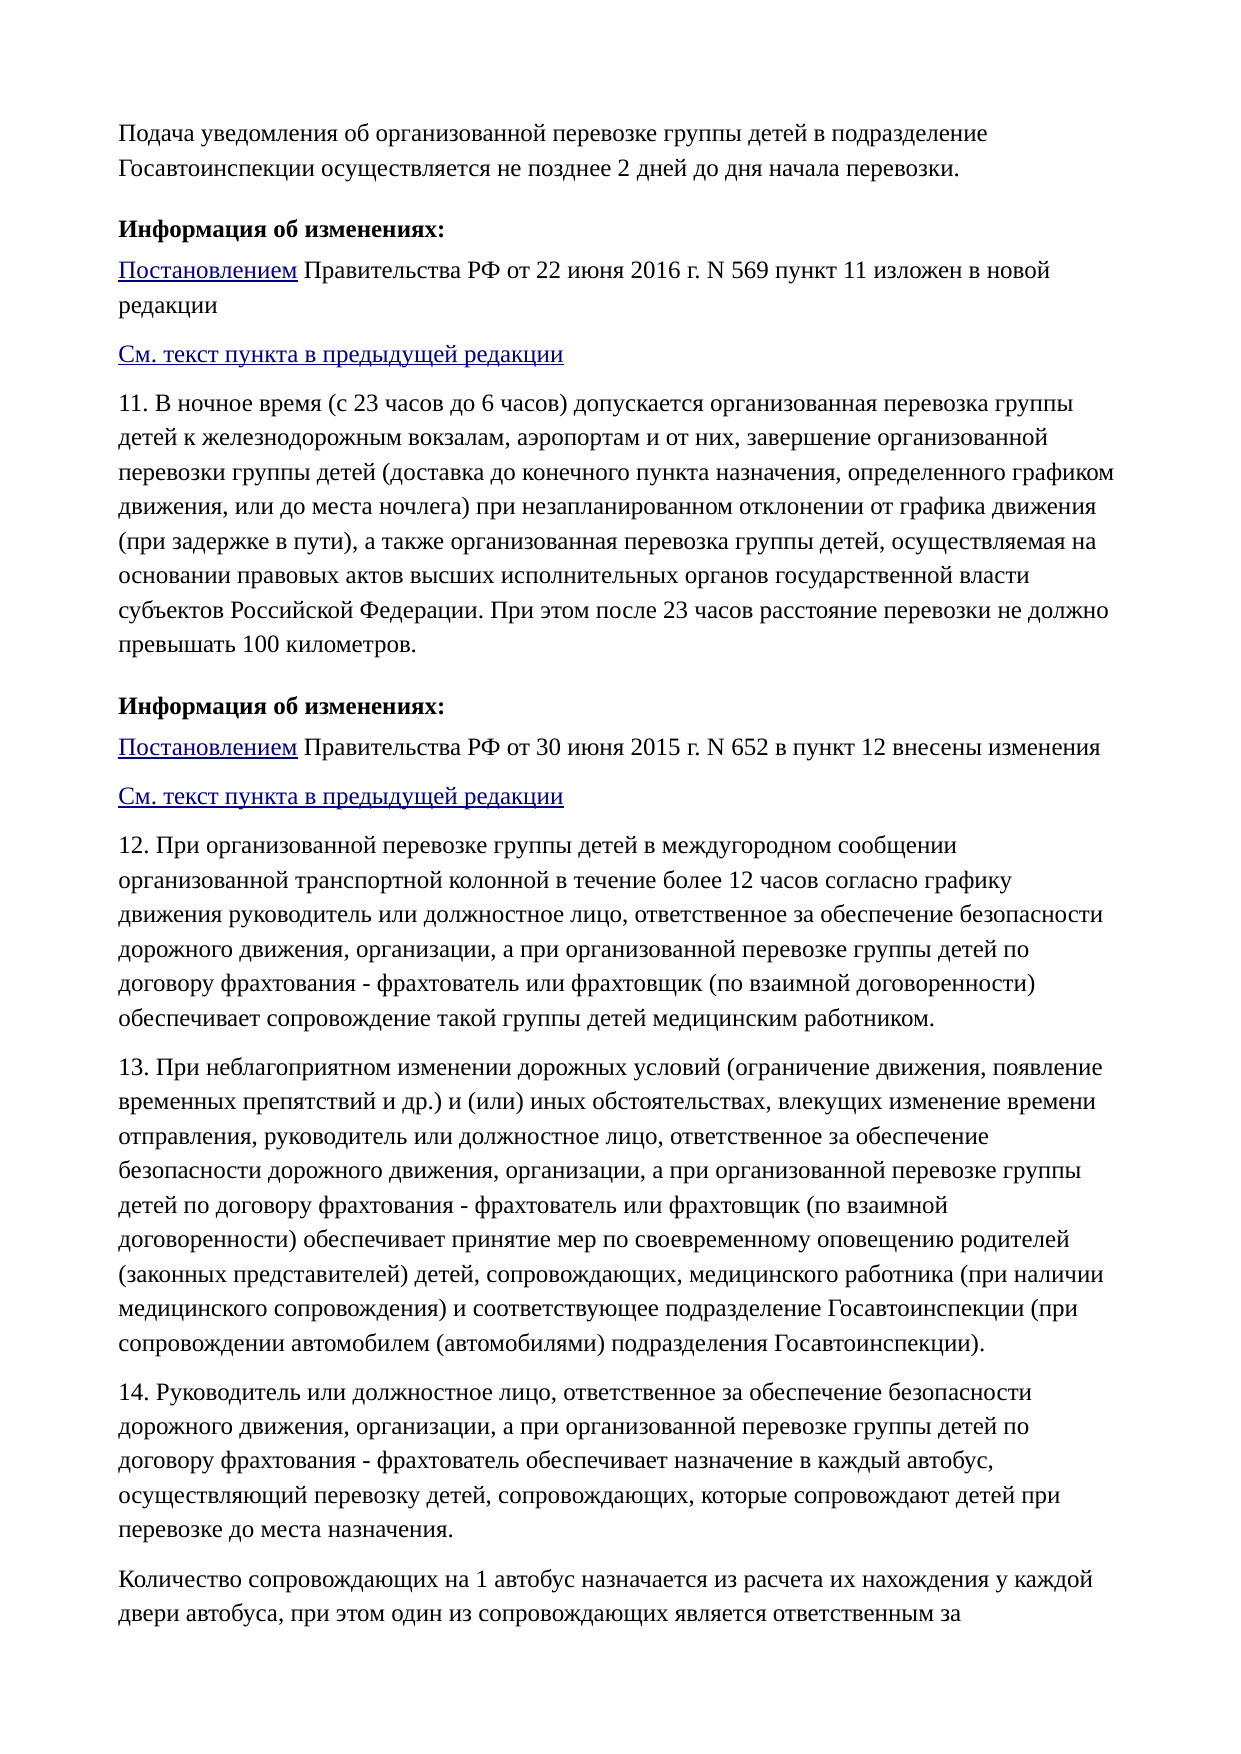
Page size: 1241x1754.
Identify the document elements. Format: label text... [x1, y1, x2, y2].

text 13. При неблагоприятном изменении дорожных условий (ограничение движения, появление временных препятствий и др.) и (или) иных обстоятельствах, влекущих изменение времени отправления, руководитель или должностное лицо, ответственное за обеспечение безопасности дорожного движения, организации, а при организованной перевозке группы детей по договору фрахтования - фрахтователь или фрахтовщик (по взаимной договоренности) обеспечивает принятие мер по своевременному оповещению родителей (законных представителей) детей, сопровождающих, медицинского работника (при наличии медицинского сопровождения) и соответствующее подразделение Госавтоинспекции (при сопровождении автомобилем (автомобилями) подразделения Госавтоинспекции). [118, 1052, 1122, 1356]
text 14. Руководитель или должностное лицо, ответственное за обеспечение безопасности дорожного движения, организации, а при организованной перевозке группы детей по договору фрахтования - фрахтователь обеспечивает назначение в каждый автобус, осуществляющий перевозку детей, сопровождающих, которые сопровождают детей при перевозке до места назначения. [118, 1377, 1122, 1543]
subtitle Информация об изменениях: [118, 214, 1122, 243]
text Постановлением Правительства РФ от 30 июня 2015 г. N 652 в пункт 12 внесены изменения [118, 732, 1122, 761]
text Постановлением Правительства РФ от 22 июня 2016 г. N 569 пункт 11 изложен в новой редакции [118, 255, 1122, 319]
text 12. При организованной перевозке группы детей в междугородном сообщении организованной транспортной колонной в течение более 12 часов согласно графику движения руководитель или должностное лицо, ответственное за обеспечение безопасности дорожного движения, организации, а при организованной перевозке группы детей по договору фрахтования - фрахтователь или фрахтовщик (по взаимной договоренности) обеспечивает сопровождение такой группы детей медицинским работником. [118, 830, 1122, 1031]
text Количество сопровождающих на 1 автобус назначается из расчета их нахождения у каждой двери автобуса, при этом один из сопровождающих является ответственным за [118, 1564, 1122, 1627]
text Подача уведомления об организованной перевозке группы детей в подразделение Госавтоинспекции осуществляется не позднее 2 дней до дня начала перевозки. [118, 118, 1122, 181]
text См. текст пункта в предыдущей редакции [118, 781, 1122, 810]
text См. текст пункта в предыдущей редакции [118, 339, 1122, 368]
subtitle Информация об изменениях: [118, 691, 1122, 720]
text 11. В ночное время (с 23 часов до 6 часов) допускается организованная перевозка группы детей к железнодорожным вокзалам, аэропортам и от них, завершение организованной перевозки группы детей (доставка до конечного пункта назначения, определенного графиком движения, или до места ночлега) при незапланированном отклонении от графика движения (при задержке в пути), а также организованная перевозка группы детей, осуществляемая на основании правовых актов высших исполнительных органов государственной власти субъектов Российской Федерации. При этом после 23 часов расстояние перевозки не должно превышать 100 километров. [118, 388, 1122, 658]
